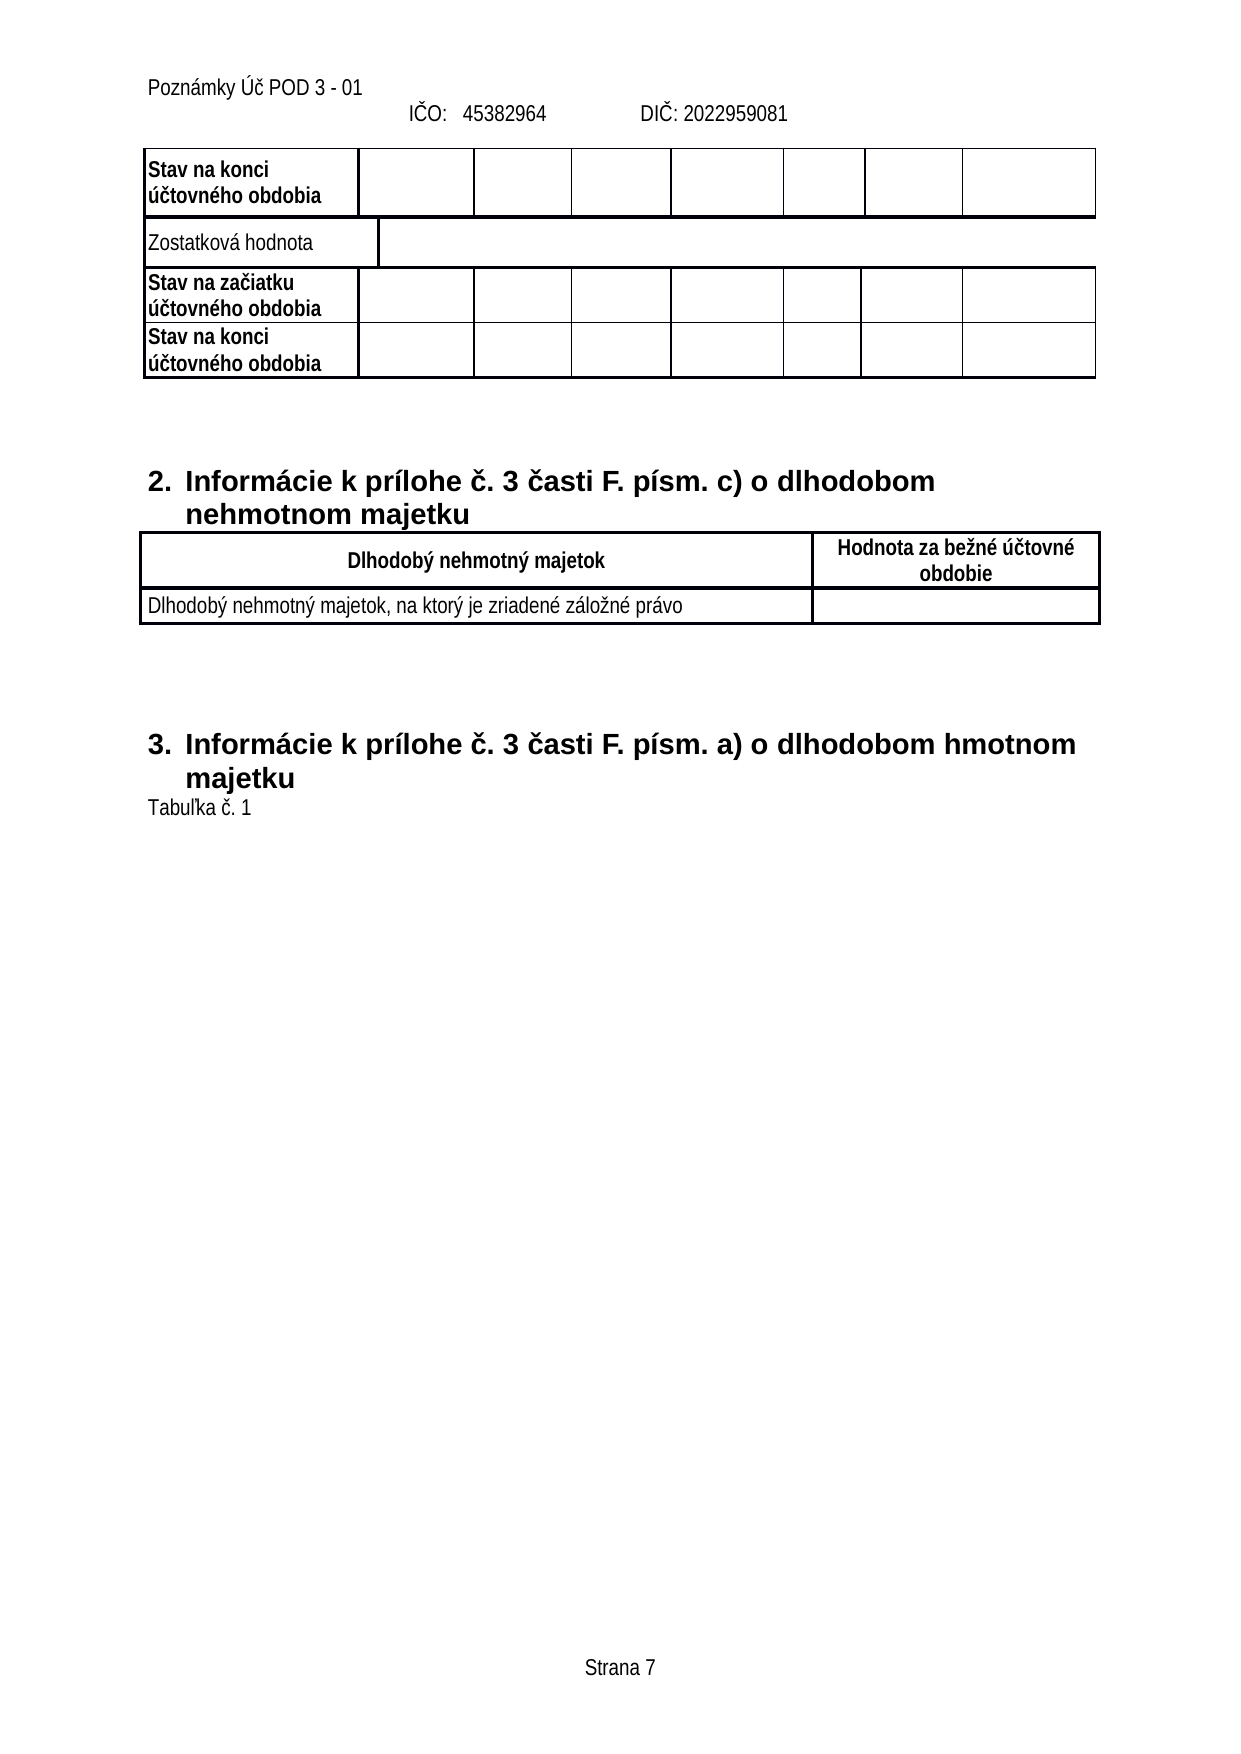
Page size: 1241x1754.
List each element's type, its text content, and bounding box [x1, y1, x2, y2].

table_cell Stav na konci účtovného obdobia [146, 323, 357, 376]
table_cell [963, 149, 1095, 215]
table_cell [866, 149, 962, 215]
title Informácie k prílohe č. 3 časti F. písm. a) o dlhodobom hmotnom majetku [148, 727, 1092, 794]
table_cell Dlhodobý nehmotný majetok, na ktorý je zriadené záložné právo [142, 590, 811, 622]
table_header Dlhodobý nehmotný majetok [142, 534, 811, 586]
table_cell Zostatková hodnota [146, 219, 377, 266]
table_cell Stav na začiatku účtovného obdobia [146, 269, 357, 322]
table_cell [360, 323, 473, 376]
table_cell [963, 269, 1095, 322]
table_cell [672, 149, 783, 215]
table_cell [360, 149, 473, 215]
table_cell [572, 149, 670, 215]
table_cell [475, 269, 571, 322]
table_cell [572, 269, 670, 322]
table_cell [672, 269, 783, 322]
table_cell [784, 149, 864, 215]
table_cell [475, 149, 571, 215]
title Informácie k prílohe č. 3 časti F. písm. c) o dlhodobom nehmotnom majetku [148, 463, 1092, 531]
table_cell [784, 269, 860, 322]
table_cell [784, 323, 860, 376]
table_header Hodnota za bežné účtovné obdobie [814, 534, 1098, 586]
table_cell [814, 590, 1098, 622]
table_cell [672, 323, 783, 376]
table_cell [963, 323, 1095, 376]
table_cell [862, 269, 962, 322]
table_cell Stav na konci účtovného obdobia [146, 149, 357, 215]
table_cell [572, 323, 670, 376]
table_cell [360, 269, 473, 322]
table_cell [862, 323, 962, 376]
text Tabuľka č. 1 [148, 794, 1092, 821]
table_cell [475, 323, 571, 376]
